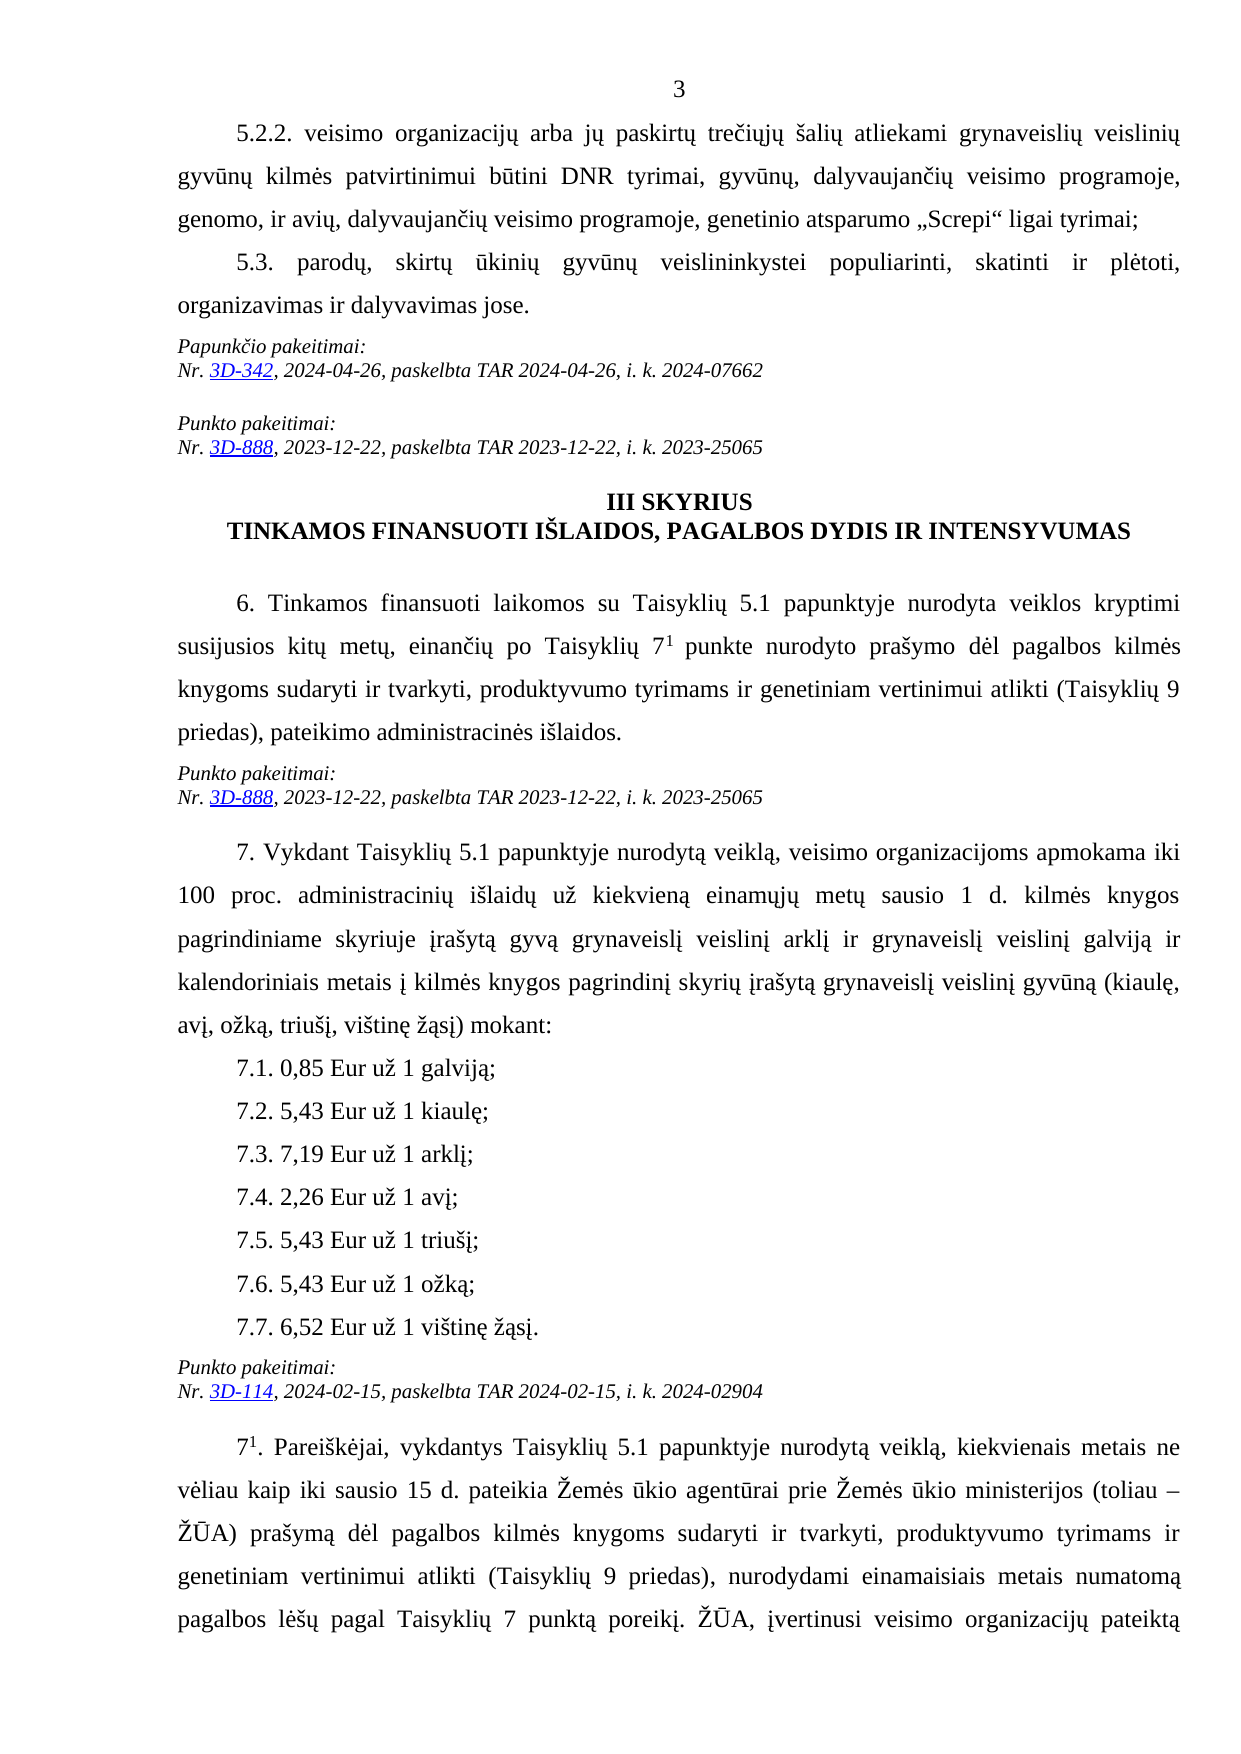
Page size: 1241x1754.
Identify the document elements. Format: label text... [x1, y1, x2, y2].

text 7.1. 0,85 Eur už 1 galviją; [177, 1053, 1181, 1082]
text 6. Tinkamos finansuoti laikomos su Taisyklių 5.1 papunktyje nurodyta veiklos kryptimi susijusios kitų metų, einančių po Taisyklių 71 punkte nurodyto prašymo dėl pagalbos kilmės knygoms sudaryti ir tvarkyti, produktyvumo tyrimams ir genetiniam vertinimui atlikti (Taisyklių 9 priedas), pateikimo administracinės išlaidos. [177, 588, 1181, 746]
text 7.4. 2,26 Eur už 1 avį; [177, 1182, 1181, 1211]
text Nr. 3D-888, 2023-12-22, paskelbta TAR 2023-12-22, i. k. 2023-25065 [177, 785, 1181, 809]
text Punkto pakeitimai: [177, 1355, 1181, 1379]
text 7.2. 5,43 Eur už 1 kiaulę; [177, 1096, 1181, 1125]
text 71. Pareiškėjai, vykdantys Taisyklių 5.1 papunktyje nurodytą veiklą, kiekvienais metais ne vėliau kaip iki sausio 15 d. pateikia Žemės ūkio agentūrai prie Žemės ūkio ministerijos (toliau – ŽŪA) prašymą dėl pagalbos kilmės knygoms sudaryti ir tvarkyti, produktyvumo tyrimams ir genetiniam vertinimui atlikti (Taisyklių 9 priedas), nurodydami einamaisiais metais numatomą pagalbos lėšų pagal Taisyklių 7 punktą poreikį. ŽŪA, įvertinusi veisimo organizacijų pateiktą [177, 1432, 1181, 1633]
text TINKAMOS FINANSUOTI IŠLAIDOS, PAGALBOS DYDIS IR INTENSYVUMAS [177, 516, 1181, 545]
text Nr. 3D-342, 2024-04-26, paskelbta TAR 2024-04-26, i. k. 2024-07662 [177, 358, 1181, 382]
text 5.3. parodų, skirtų ūkinių gyvūnų veislininkystei populiarinti, skatinti ir plėtoti, organizavimas ir dalyvavimas jose. [177, 247, 1181, 319]
text 5.2.2. veisimo organizacijų arba jų paskirtų trečiųjų šalių atliekami grynaveislių veislinių gyvūnų kilmės patvirtinimui būtini DNR tyrimai, gyvūnų, dalyvaujančių veisimo programoje, genomo, ir avių, dalyvaujančių veisimo programoje, genetinio atsparumo „Screpi“ ligai tyrimai; [177, 118, 1181, 233]
text Papunkčio pakeitimai: [177, 334, 1181, 358]
text Nr. 3D-888, 2023-12-22, paskelbta TAR 2023-12-22, i. k. 2023-25065 [177, 435, 1181, 459]
text 7.7. 6,52 Eur už 1 vištinę žąsį. [177, 1312, 1181, 1341]
text Punkto pakeitimai: [177, 411, 1181, 435]
text 7.5. 5,43 Eur už 1 triušį; [177, 1226, 1181, 1254]
text 7.3. 7,19 Eur už 1 arklį; [177, 1139, 1181, 1168]
text III SKYRIUS [177, 487, 1181, 516]
text 7.6. 5,43 Eur už 1 ožką; [177, 1269, 1181, 1297]
text Punkto pakeitimai: [177, 761, 1181, 785]
text 7. Vykdant Taisyklių 5.1 papunktyje nurodytą veiklą, veisimo organizacijoms apmokama iki 100 proc. administracinių išlaidų už kiekvieną einamųjų metų sausio 1 d. kilmės knygos pagrindiniame skyriuje įrašytą gyvą grynaveislį veislinį arklį ir grynaveislį veislinį galviją ir kalendoriniais metais į kilmės knygos pagrindinį skyrių įrašytą grynaveislį veislinį gyvūną (kiaulę, avį, ožką, triušį, vištinę žąsį) mokant: [177, 837, 1181, 1039]
text Nr. 3D-114, 2024-02-15, paskelbta TAR 2024-02-15, i. k. 2024-02904 [177, 1379, 1181, 1403]
